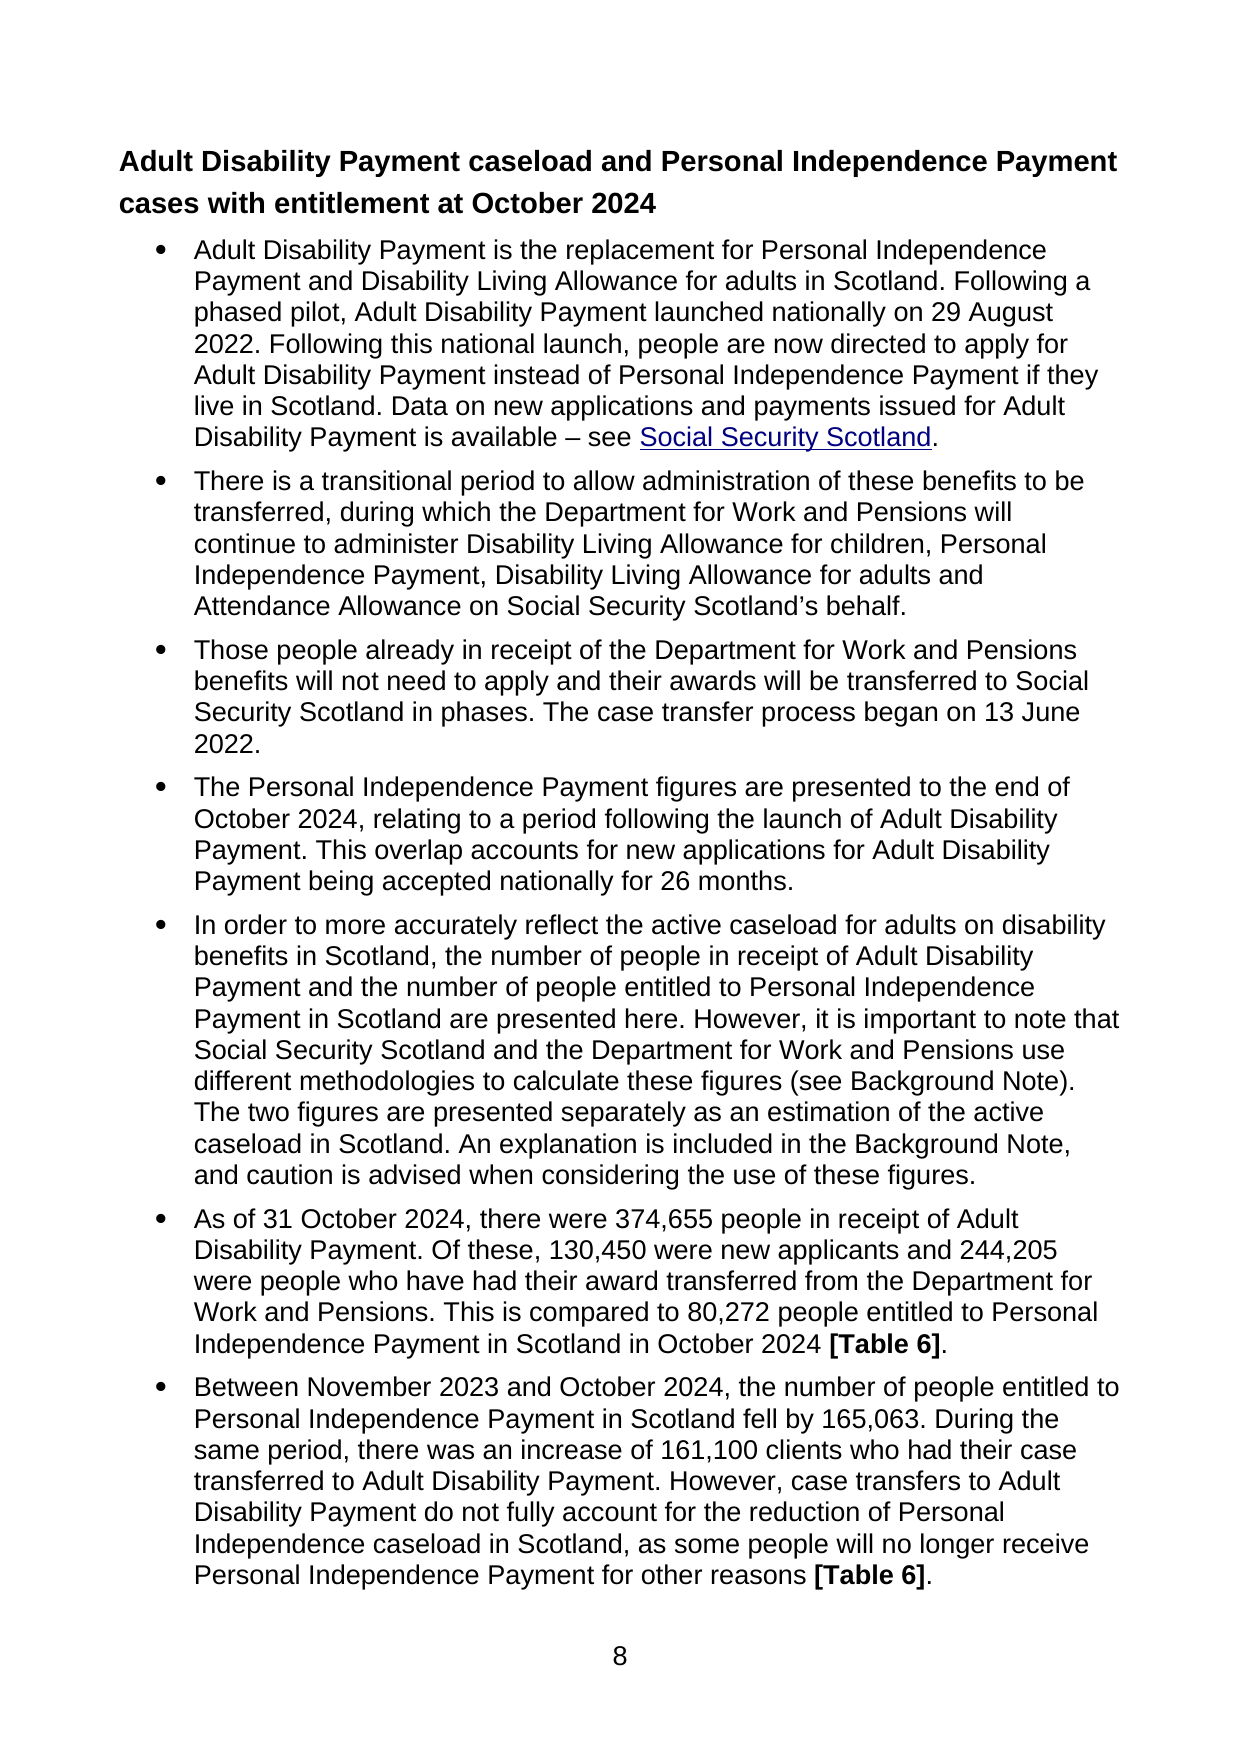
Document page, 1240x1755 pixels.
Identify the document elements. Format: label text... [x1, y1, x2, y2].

list As of 31 October 2024, there were 374,655 people in receipt of Adult Disability Payment. Of these, 130,450 were new applicants and 244,205 were people who have had their award transferred from the Department for Work and Pensions. This is compared to 80,272 people entitled to Personal Independence Payment in Scotland in October 2024 [Table 6]. [156, 1203, 1121, 1359]
list Between November 2023 and October 2024, the number of people entitled to Personal Independence Payment in Scotland fell by 165,063. During the same period, there was an increase of 161,100 clients who had their case transferred to Adult Disability Payment. However, case transfers to Adult Disability Payment do not fully account for the reduction of Personal Independence caseload in Scotland, as some people will no longer receive Personal Independence Payment for other reasons [Table 6]. [156, 1372, 1121, 1591]
list In order to more accurately reflect the active caseload for adults on disability benefits in Scotland, the number of people in receipt of Adult Disability Payment and the number of people entitled to Personal Independence Payment in Scotland are presented here. However, it is important to note that Social Security Scotland and the Department for Work and Pensions use different methodologies to calculate these figures (see Background Note). The two figures are presented separately as an estimation of the active caseload in Scotland. An explanation is included in the Background Note, and caution is advised when considering the use of these figures. [156, 909, 1121, 1191]
list Adult Disability Payment is the replacement for Personal Independence Payment and Disability Living Allowance for adults in Scotland. Following a phased pilot, Adult Disability Payment launched nationally on 29 August 2022. Following this national launch, people are now directed to apply for Adult Disability Payment instead of Personal Independence Payment if they live in Scotland. Data on new applications and payments issued for Adult Disability Payment is available – see Social Security Scotland. [156, 234, 1121, 453]
list The Personal Independence Payment figures are presented to the end of October 2024, relating to a period following the launch of Adult Disability Payment. This overlap accounts for new applications for Adult Disability Payment being accepted nationally for 26 months. [156, 772, 1121, 897]
subtitle Adult Disability Payment caseload and Personal Independence Payment cases with entitlement at October 2024 [118, 138, 1121, 222]
list There is a transitional period to allow administration of these benefits to be transferred, during which the Department for Work and Pensions will continue to administer Disability Living Allowance for children, Personal Independence Payment, Disability Living Allowance for adults and Attendance Allowance on Social Security Scotland’s behalf. [156, 466, 1121, 622]
list Those people already in receipt of the Department for Work and Pensions benefits will not need to apply and their awards will be transferred to Social Security Scotland in phases. The case transfer process began on 13 June 2022. [156, 634, 1121, 759]
